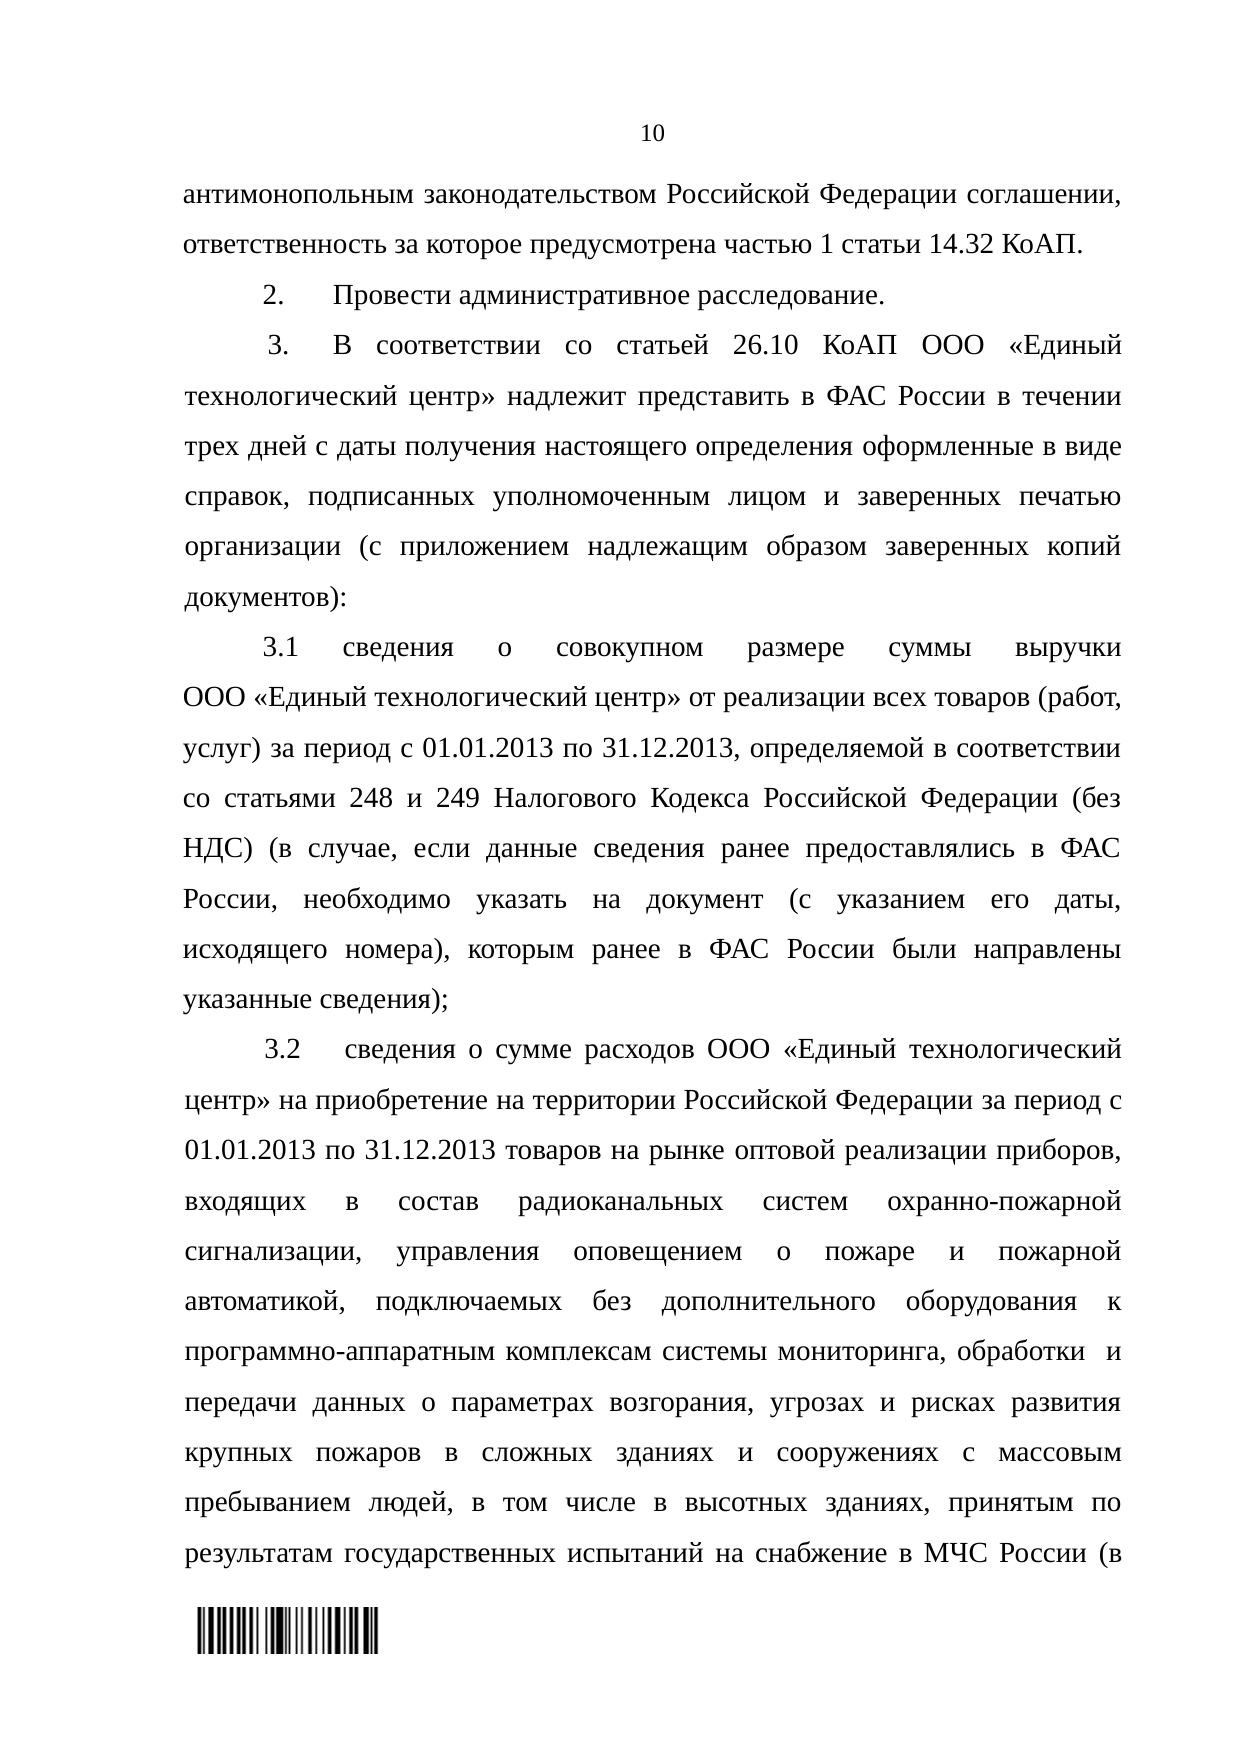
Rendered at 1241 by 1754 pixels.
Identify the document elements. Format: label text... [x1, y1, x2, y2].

list В соответствии со статьей 26.10 КоАП ООО «Единый технологический центр» надлежит представить в ФАС России в течении трех дней с даты получения настоящего определения оформленные в виде справок, подписанных уполномоченным лицом и заверенных печатью организации (с приложением надлежащим образом заверенных копий документов): [184, 327, 1122, 612]
list сведения о сумме расходов ООО «Единый технологический центр» на приобретение на территории Российской Федерации за период с 01.01.2013 по 31.12.2013 товаров на рынке оптовой реализации приборов, входящих в состав радиоканальных систем охранно-пожарной сигнализации, управления оповещением о пожаре и пожарной автоматикой, подключаемых без дополнительного оборудования к программно-аппаратным комплексам системы мониторинга, обработки и передачи данных о параметрах возгорания, угрозах и рисках развития крупных пожаров в сложных зданиях и сооружениях с массовым пребыванием людей, в том числе в высотных зданиях, принятым по результатам государственных испытаний на снабжение в МЧС России (в [184, 1032, 1122, 1568]
text 3.1 сведения о совокупном размере суммы выручки ООО «Единый технологический центр» от реализации всех товаров (работ, услуг) за период с 01.01.2013 по 31.12.2013, определяемой в соответствии со статьями 248 и 249 Налогового Кодекса Российской Федерации (без НДС) (в случае, если данные сведения ранее предоставлялись в ФАС России, необходимо указать на документ (с указанием его даты, исходящего номера), которым ранее в ФАС России были направлены указанные сведения); [183, 629, 1122, 1015]
picture [182, 1607, 396, 1654]
list Провести административное расследование. [183, 277, 1122, 311]
list антимонопольным законодательством Российской Федерации соглашении, ответственность за которое предусмотрена частью 1 статьи 14.32 КоАП. [183, 176, 1122, 260]
